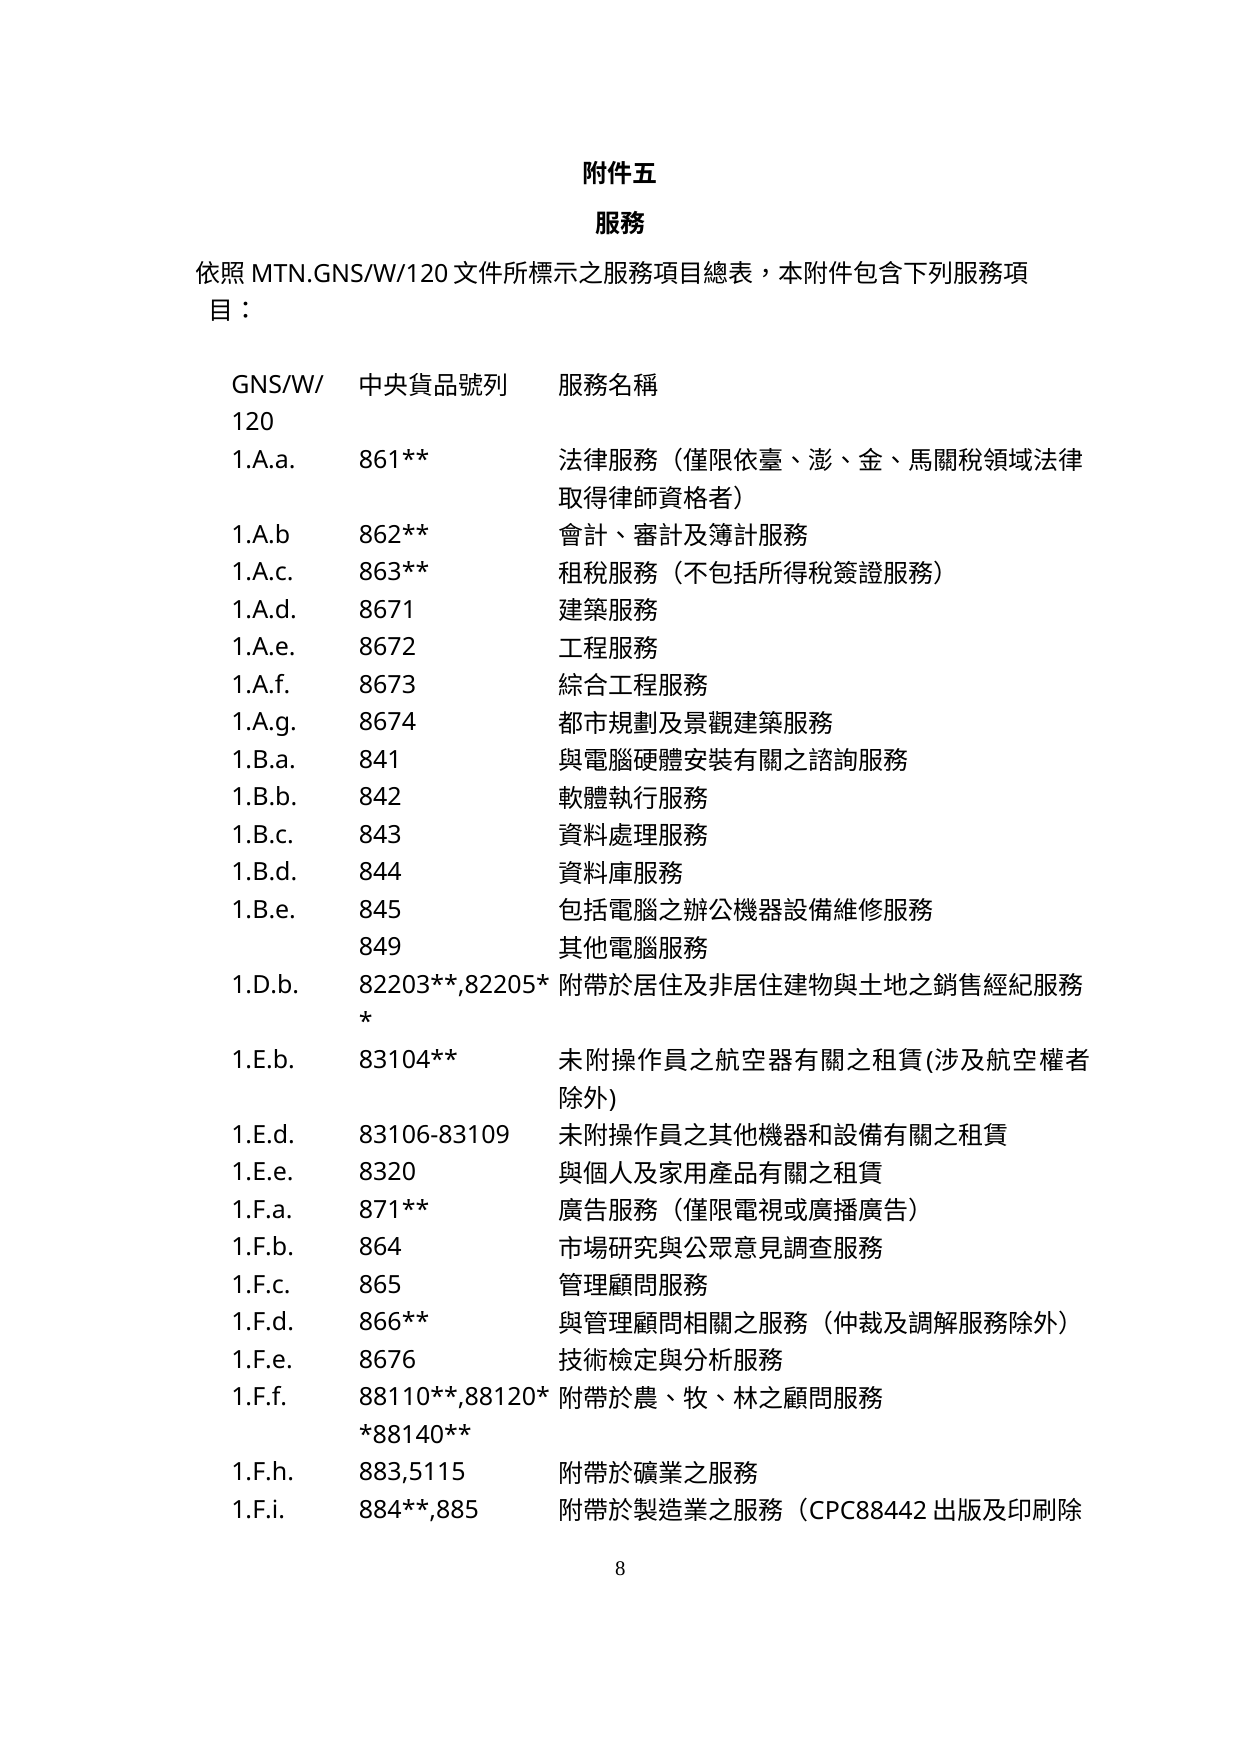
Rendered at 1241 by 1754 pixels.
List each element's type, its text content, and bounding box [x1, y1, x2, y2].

table_cell 與個人及家用產品有關之租賃 [556, 1153, 1093, 1190]
table_cell 842 [356, 778, 556, 815]
table_cell 1.F.b. [228, 1228, 356, 1265]
table_cell 82203**,82205** [356, 965, 556, 1040]
table_cell 1.A.d. [228, 590, 356, 627]
table_cell 83106-83109 [356, 1115, 556, 1152]
table_cell 附帶於製造業之服務（CPC88442出版及印刷除 [556, 1490, 1093, 1527]
table_cell 871** [356, 1190, 556, 1227]
table_cell 租稅服務（不包括所得稅簽證服務） [556, 553, 1093, 590]
table_cell 1.A.c. [228, 553, 356, 590]
table_cell 1.B.c. [228, 815, 356, 852]
table_cell 1.E.e. [228, 1153, 356, 1190]
table_cell 866** [356, 1303, 556, 1340]
table_cell 864 [356, 1228, 556, 1265]
table_cell 1.E.d. [228, 1115, 356, 1152]
table_cell 附帶於農、牧、林之顧問服務 [556, 1378, 1093, 1452]
table_cell 1.A.b [228, 515, 356, 552]
table_cell 1.F.f. [228, 1378, 356, 1452]
table_cell 管理顧問服務 [556, 1265, 1093, 1302]
table_cell 附帶於居住及非居住建物與土地之銷售經紀服務 [556, 965, 1093, 1040]
table_cell 1.F.c. [228, 1265, 356, 1302]
table_cell 883,5115 [356, 1453, 556, 1490]
table_cell 1.A.g. [228, 703, 356, 740]
table_cell 工程服務 [556, 628, 1093, 665]
table_cell 與管理顧問相關之服務（仲裁及調解服務除外） [556, 1303, 1093, 1340]
table_cell 8673 [356, 665, 556, 702]
table_cell 法律服務（僅限依臺、澎、金、馬關稅領域法律取得律師資格者） [556, 440, 1093, 515]
table_cell 845 [356, 890, 556, 927]
table_cell 其他電腦服務 [556, 928, 1093, 965]
table_header 中央貨品號列 [356, 365, 556, 440]
table_cell 865 [356, 1265, 556, 1302]
table_cell 與電腦硬體安裝有關之諮詢服務 [556, 740, 1093, 777]
table_cell 1.F.i. [228, 1490, 356, 1527]
table_cell 1.A.e. [228, 628, 356, 665]
table_cell 83104** [356, 1040, 556, 1115]
table_cell 8671 [356, 590, 556, 627]
table_cell 8320 [356, 1153, 556, 1190]
table_cell 862** [356, 515, 556, 552]
table_header 服務名稱 [556, 365, 1093, 440]
table_cell 1.F.h. [228, 1453, 356, 1490]
table_cell 1.E.b. [228, 1040, 356, 1115]
table_cell 1.B.d. [228, 853, 356, 890]
table_cell 綜合工程服務 [556, 665, 1093, 702]
text 依照MTN.GNS/W/120文件所標示之服務項目總表，本附件包含下列服務項目： [196, 252, 1053, 327]
table_cell 861** [356, 440, 556, 515]
table_cell 資料處理服務 [556, 815, 1093, 852]
text 附件五 [187, 152, 1053, 190]
table_cell 884**,885 [356, 1490, 556, 1527]
table_cell 建築服務 [556, 590, 1093, 627]
table_cell 包括電腦之辦公機器設備維修服務 [556, 890, 1093, 927]
table_cell 1.B.e. [228, 890, 356, 927]
table_cell 1.F.e. [228, 1340, 356, 1377]
table_cell 8672 [356, 628, 556, 665]
table_cell 未附操作員之其他機器和設備有關之租賃 [556, 1115, 1093, 1152]
table_cell 1.F.a. [228, 1190, 356, 1227]
table_cell 1.A.f. [228, 665, 356, 702]
table_cell 廣告服務（僅限電視或廣播廣告） [556, 1190, 1093, 1227]
table_cell 844 [356, 853, 556, 890]
table_cell [228, 928, 356, 965]
table_cell 1.B.a. [228, 740, 356, 777]
table_cell 市場研究與公眾意見調查服務 [556, 1228, 1093, 1265]
table_cell 8676 [356, 1340, 556, 1377]
table_cell 843 [356, 815, 556, 852]
table_cell 未附操作員之航空器有關之租賃(涉及航空權者除外) [556, 1040, 1093, 1115]
table_cell 849 [356, 928, 556, 965]
table_cell 會計、審計及簿計服務 [556, 515, 1093, 552]
table_header GNS/W/120 [228, 365, 356, 440]
table_cell 1.B.b. [228, 778, 356, 815]
table_cell 軟體執行服務 [556, 778, 1093, 815]
table_cell 都市規劃及景觀建築服務 [556, 703, 1093, 740]
table_cell 技術檢定與分析服務 [556, 1340, 1093, 1377]
table_cell 1.D.b. [228, 965, 356, 1040]
table_cell 1.F.d. [228, 1303, 356, 1340]
table_cell 資料庫服務 [556, 853, 1093, 890]
table_cell 863** [356, 553, 556, 590]
table_cell 1.A.a. [228, 440, 356, 515]
table_cell 8674 [356, 703, 556, 740]
table_cell 附帶於礦業之服務 [556, 1453, 1093, 1490]
table_cell 841 [356, 740, 556, 777]
table_cell 88110**,88120**88140** [356, 1378, 556, 1452]
text 服務 [187, 202, 1053, 240]
